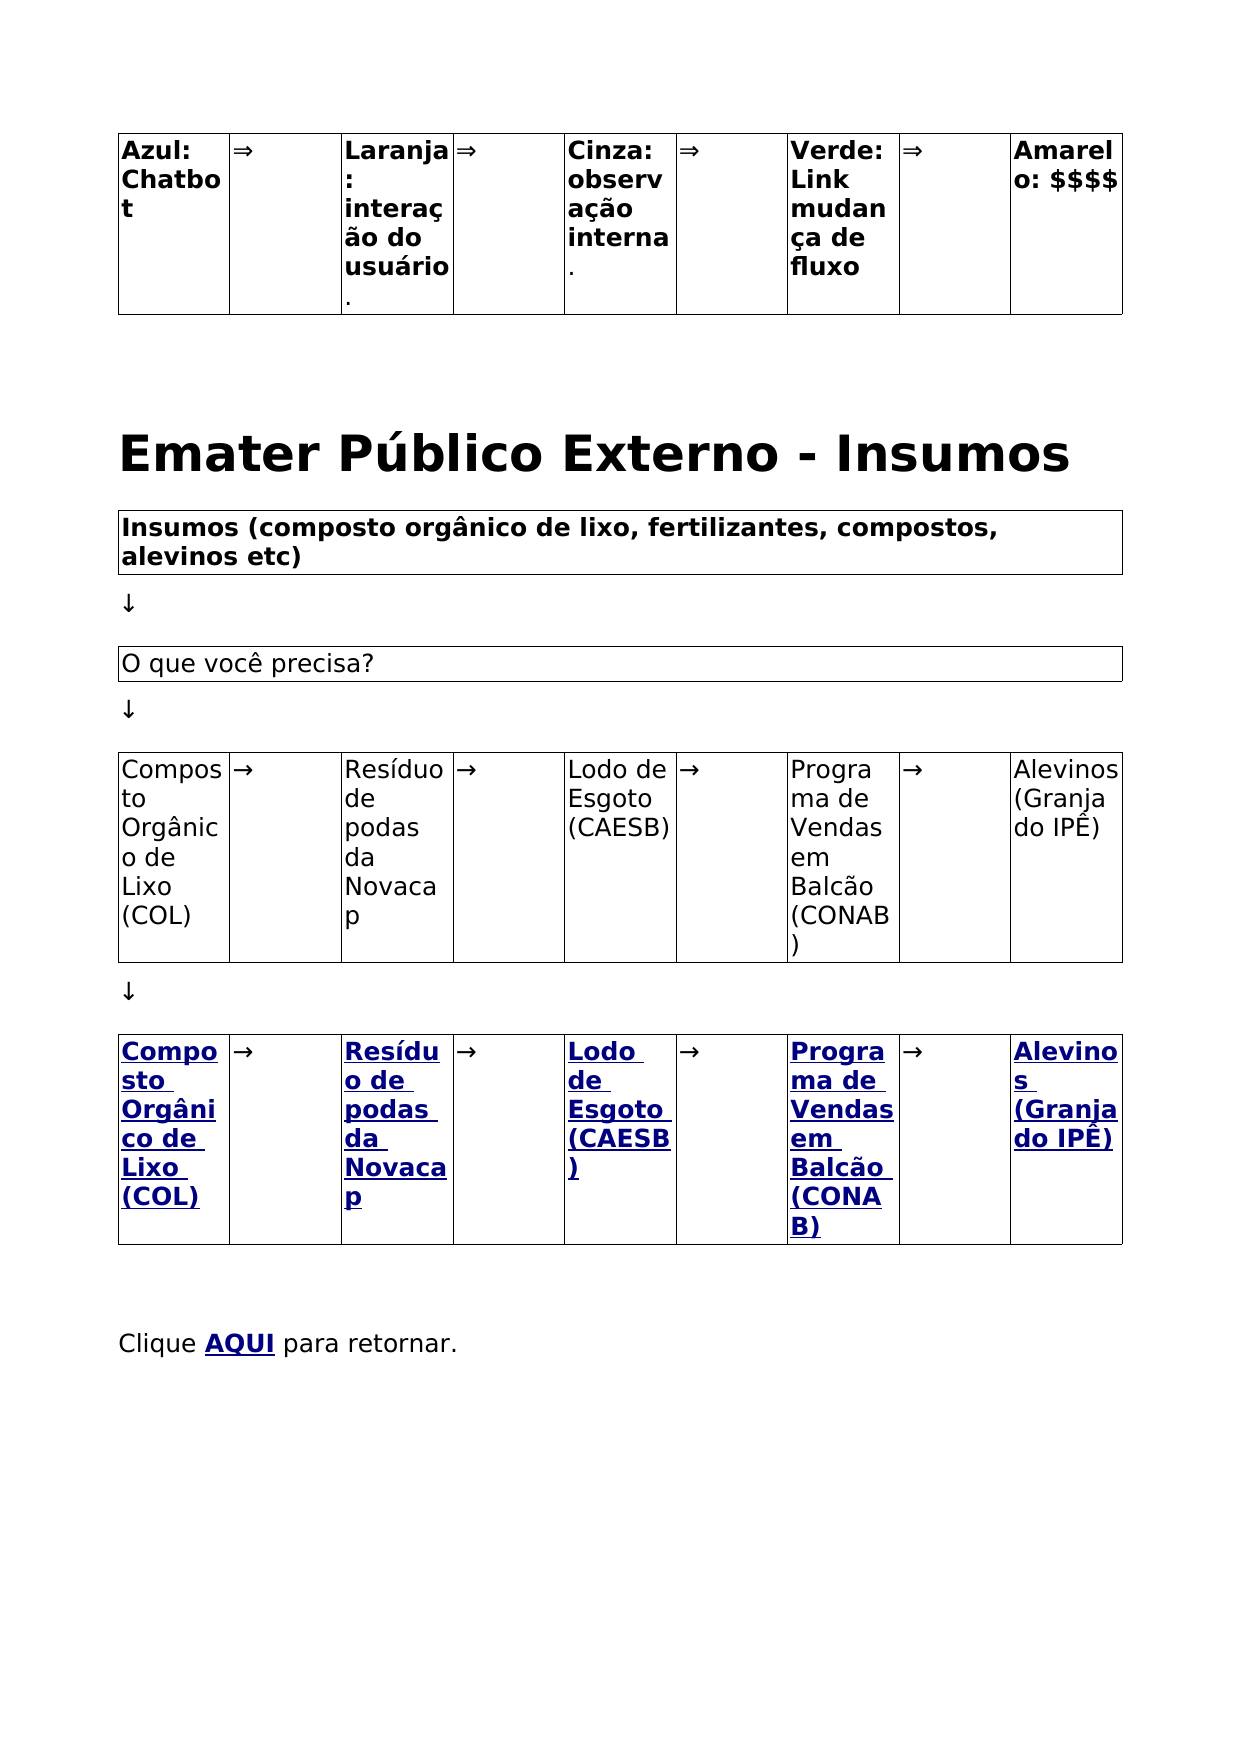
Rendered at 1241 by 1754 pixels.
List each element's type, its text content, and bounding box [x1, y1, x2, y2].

table_header Amarelo: $$$$ [1011, 134, 1122, 314]
table_header Laranja: interação do usuário. [342, 134, 453, 314]
table_header → [677, 1035, 787, 1244]
table_header Resíduo de podas da Novacap [342, 753, 453, 962]
table_header Lodo de Esgoto (CAESB) [565, 1035, 676, 1244]
table_header Programa de Vendas em Balcão (CONAB) [788, 1035, 899, 1244]
text Clique AQUI para retornar. [118, 1329, 1122, 1388]
table_header Verde: Link mudança de fluxo [788, 134, 899, 314]
table_header → [230, 753, 341, 962]
table_header Alevinos (Granja do IPÊ) [1011, 753, 1122, 962]
table_header ⇒ [677, 134, 787, 314]
table_header Programa de Vendas em Balcão (CONAB) [788, 753, 899, 962]
table_header Resíduo de podas da Novacap [342, 1035, 453, 1244]
table_header Lodo de Esgoto (CAESB) [565, 753, 676, 962]
table_header → [900, 753, 1010, 962]
table_header Alevinos (Granja do IPÊ) [1011, 1035, 1122, 1244]
table_header ⇒ [454, 134, 564, 314]
table_header ⇒ [900, 134, 1010, 314]
subtitle Emater Público Externo - Insumos [118, 424, 1122, 483]
table_header Azul: Chatbot [119, 134, 229, 314]
table_header Cinza: observação interna. [565, 134, 676, 314]
table_header → [454, 753, 564, 962]
text ↓ [118, 696, 1122, 725]
table_header → [454, 1035, 564, 1244]
table_header Insumos (composto orgânico de lixo, fertilizantes, compostos, alevinos etc) [119, 511, 1122, 574]
table_header → [230, 1035, 341, 1244]
table_header ⇒ [230, 134, 341, 314]
table_header Composto Orgânico de Lixo (COL) [119, 753, 229, 962]
table_header O que você precisa? [119, 647, 1122, 681]
text ↓ [118, 977, 1122, 1006]
table_header → [900, 1035, 1010, 1244]
text ↓ [118, 589, 1122, 618]
table_header Composto Orgânico de Lixo (COL) [119, 1035, 229, 1244]
table_header → [677, 753, 787, 962]
